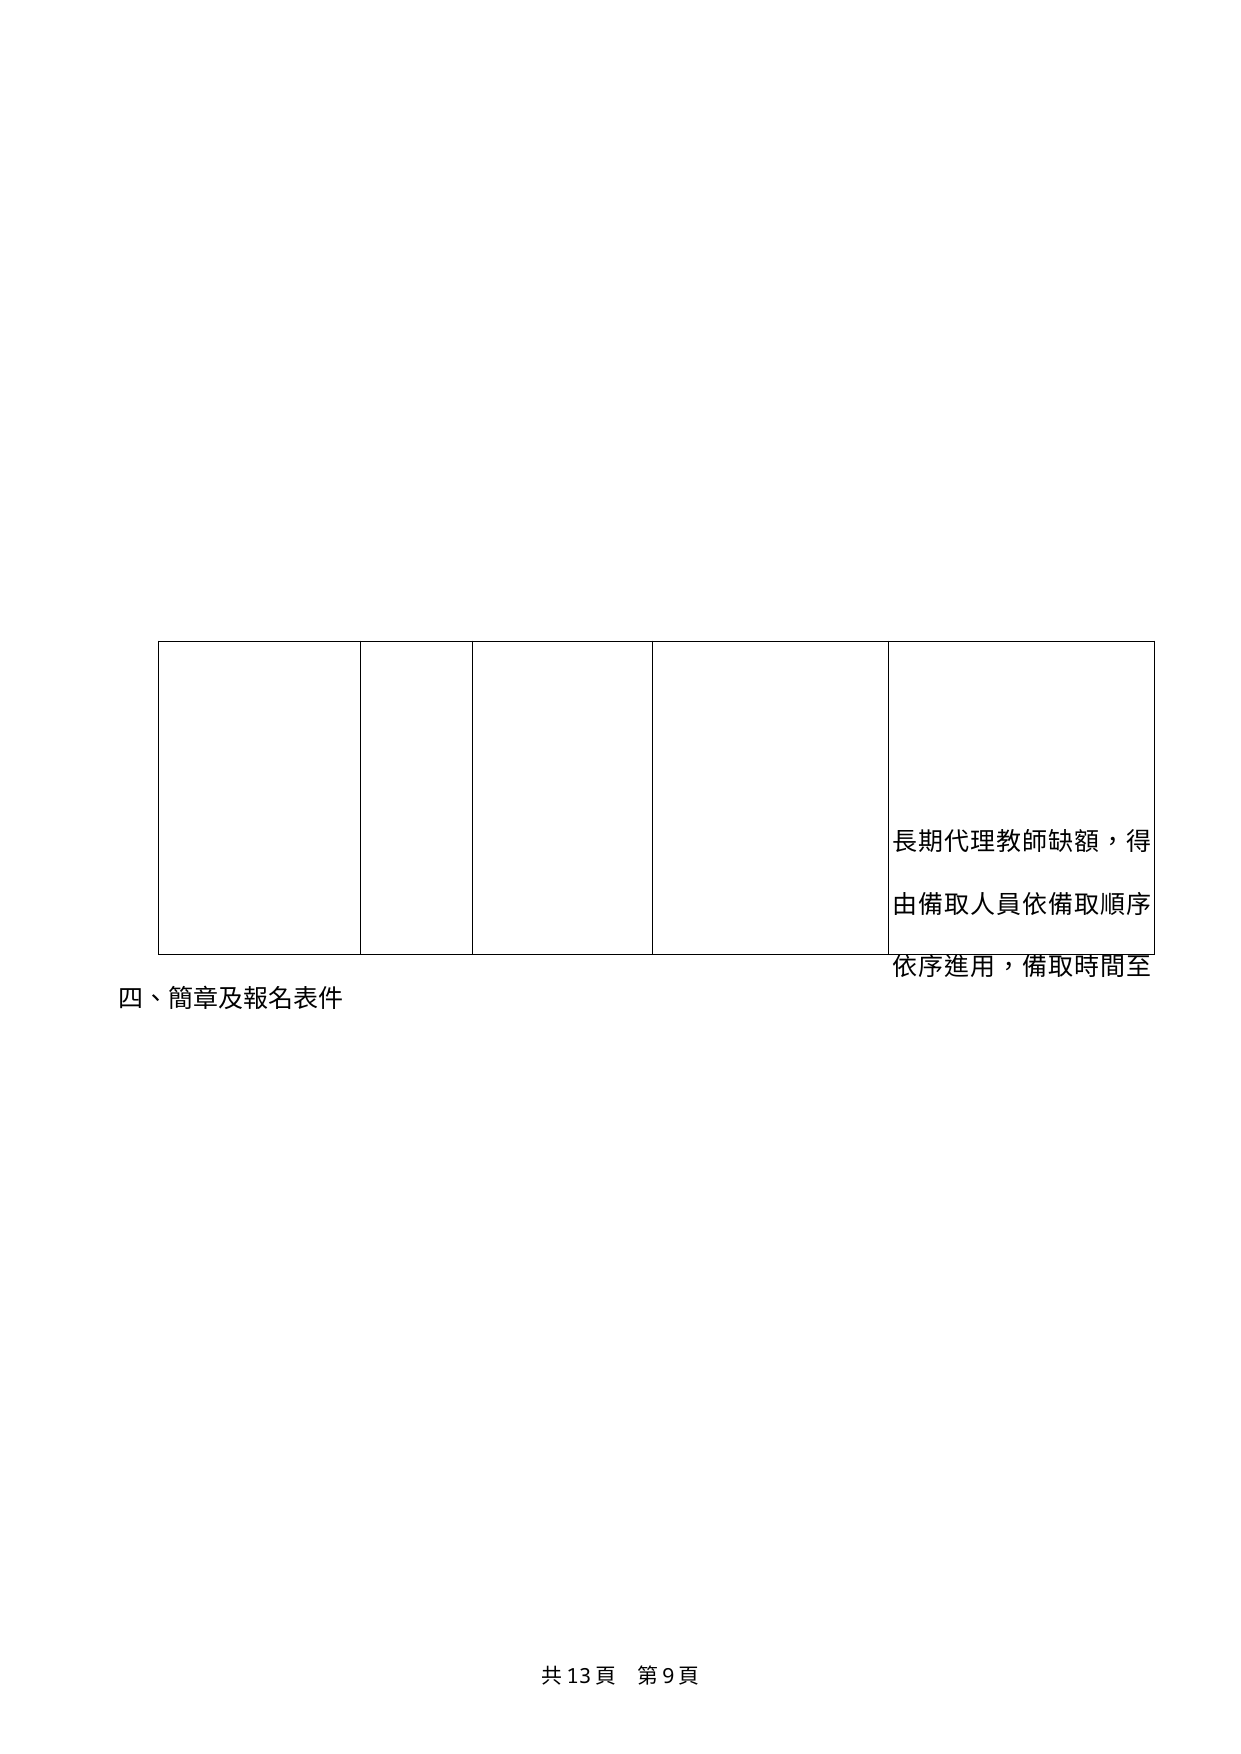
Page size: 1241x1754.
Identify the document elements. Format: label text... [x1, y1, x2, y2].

table_cell [361, 642, 472, 954]
text 四、簡章及報名表件 113年6月21日至113年7月5日止，逕至本校網站（網址：http://www.ccps.tc.edu.tw/eweb/ew1）、臺中市政府教育局網站（http://www.tc.edu.tw/）、教育部全國高級中等以下學校教師選聘網（http://tsn.moe.edu.tw）下載。 [118, 955, 1137, 1018]
table_cell [653, 642, 888, 954]
table_cell [159, 642, 360, 954]
table_cell 1.本次各類缺額得視教育部國民教育署補助各 地方政府113學年度推動國小合理教師員額計畫公文核定函、教師實際請假狀況調整，如有增減，將配合調整缺額聘用 ，如經教育局核定無該項缺額，則該項代 理教師錄取資格即取消。 2.實際授課內容須配合學校需求彈性調配，並須配合學校安排協助相關活動。 3.聘期起迄日以臺中市政府教育局核定為主(113年 8 月1日後聘任之聘期以實際報到之日起聘)，惟進修、借調或留職停薪原因消滅，人員提前復職時，即無條件中止聘約，並依規辦理離職手續，不得提出異議及救濟。 4.依成績高低依序錄取進修留職停薪缺、外加員額缺、借調國教署缺 、留職停薪缺(A)、留職停薪缺(B)及留職停薪缺(C)；並備取若干名。 5.本次甄選之備取人員，如本學年度有新增長期代理教師缺額，得由備取人員依備取順序依序進用，備取時間至各甄選類別代理聘期迄日止。 [889, 642, 1154, 954]
table_cell [473, 642, 652, 954]
